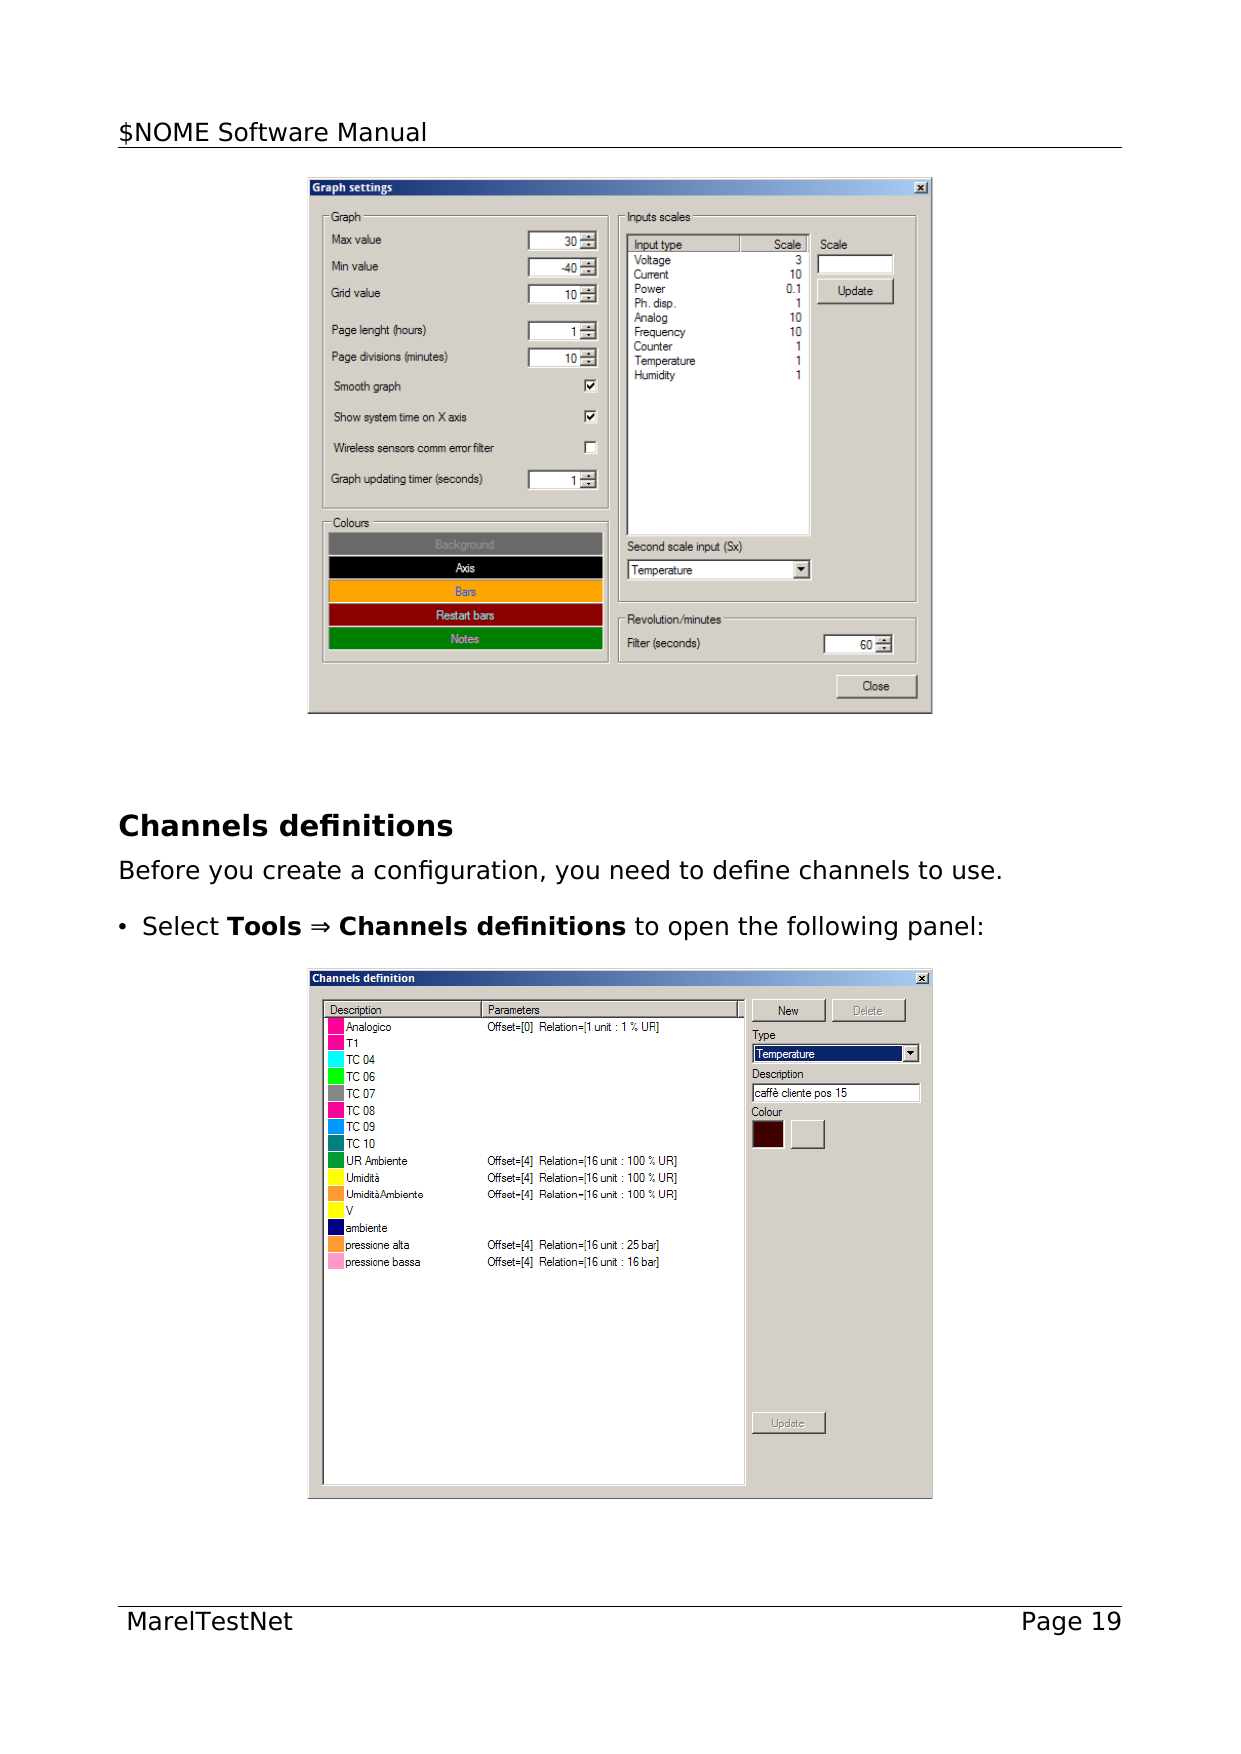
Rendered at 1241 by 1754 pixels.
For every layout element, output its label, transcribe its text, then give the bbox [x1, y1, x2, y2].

text Before you create a configuration, you need to define channels to use. [118, 856, 1122, 885]
list Select Tools ⇒ Channels definitions to open the following panel: [118, 912, 1122, 941]
subtitle Channels definitions [118, 809, 1122, 843]
picture [307, 177, 933, 714]
picture [307, 968, 933, 1499]
